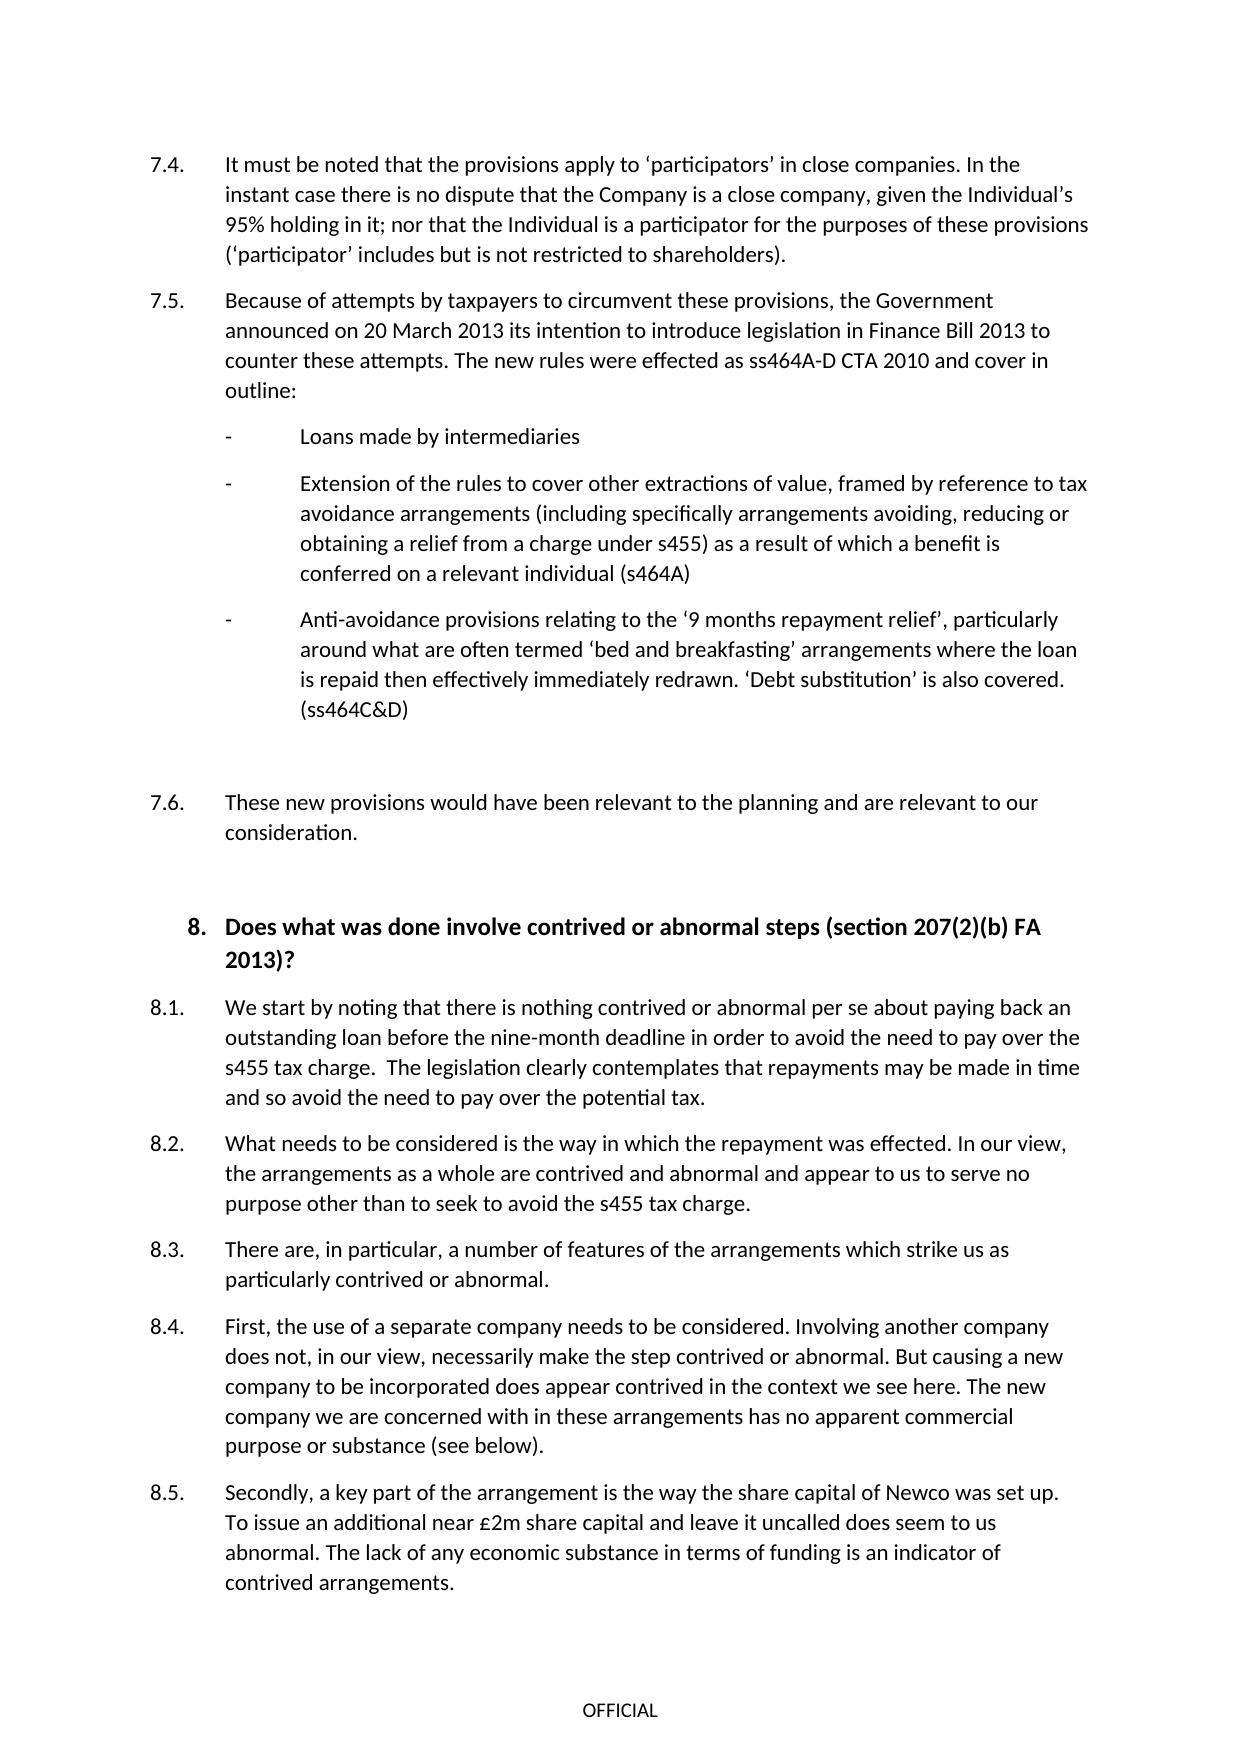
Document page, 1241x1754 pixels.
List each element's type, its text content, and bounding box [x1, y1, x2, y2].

text - Anti-avoidance provisions relating to the ‘9 months repayment relief’, particularly around what are often termed ‘bed and breakfasting’ arrangements where the loan is repaid then effectively immediately redrawn. ‘Debt substitution’ is also covered. (ss464C&D) [225, 605, 1090, 723]
text 7.4. It must be noted that the provisions apply to ‘participators’ in close companies. In the instant case there is no dispute that the Company is a close company, given the Individual’s 95% holding in it; nor that the Individual is a participator for the purposes of these provisions (‘participator’ includes but is not restricted to shareholders). [150, 150, 1090, 268]
text 8.4. First, the use of a separate company needs to be considered. Involving another company does not, in our view, necessarily make the step contrived or abnormal. But causing a new company to be incorporated does appear contrived in the context we see here. The new company we are concerned with in these arrangements has no apparent commercial purpose or substance (see below). [150, 1312, 1090, 1460]
text 7.6. These new provisions would have been relevant to the planning and are relevant to our consideration. [150, 788, 1090, 846]
text - Extension of the rules to cover other extractions of value, framed by reference to tax avoidance arrangements (including specifically arrangements avoiding, reducing or obtaining a relief from a charge under s455) as a result of which a benefit is conferred on a relevant individual (s464A) [225, 469, 1090, 587]
text 8.1. We start by noting that there is nothing contrived or abnormal per se about paying back an outstanding loan before the nine-month deadline in order to avoid the need to pay over the s455 tax charge. The legislation clearly contemplates that repayments may be made in time and so avoid the need to pay over the potential tax. [150, 993, 1090, 1111]
text - Loans made by intermediaries [150, 422, 1090, 451]
text 8.5. Secondly, a key part of the arrangement is the way the share capital of Newco was set up. To issue an additional near £2m share capital and leave it uncalled does seem to us abnormal. The lack of any economic substance in terms of funding is an indicator of contrived arrangements. [150, 1478, 1090, 1596]
list Does what was done involve contrived or abnormal steps (section 207(2)(b) FA 2013)? [187, 911, 1090, 974]
text 7.5. Because of attempts by taxpayers to circumvent these provisions, the Government announced on 20 March 2013 its intention to introduce legislation in Finance Bill 2013 to counter these attempts. The new rules were effected as ss464A-D CTA 2010 and cover in outline: [150, 286, 1090, 404]
text 8.2. What needs to be considered is the way in which the repayment was effected. In our view, the arrangements as a whole are contrived and abnormal and appear to us to serve no purpose other than to seek to avoid the s455 tax charge. [150, 1129, 1090, 1217]
text 8.3. There are, in particular, a number of features of the arrangements which strike us as particularly contrived or abnormal. [150, 1236, 1090, 1293]
